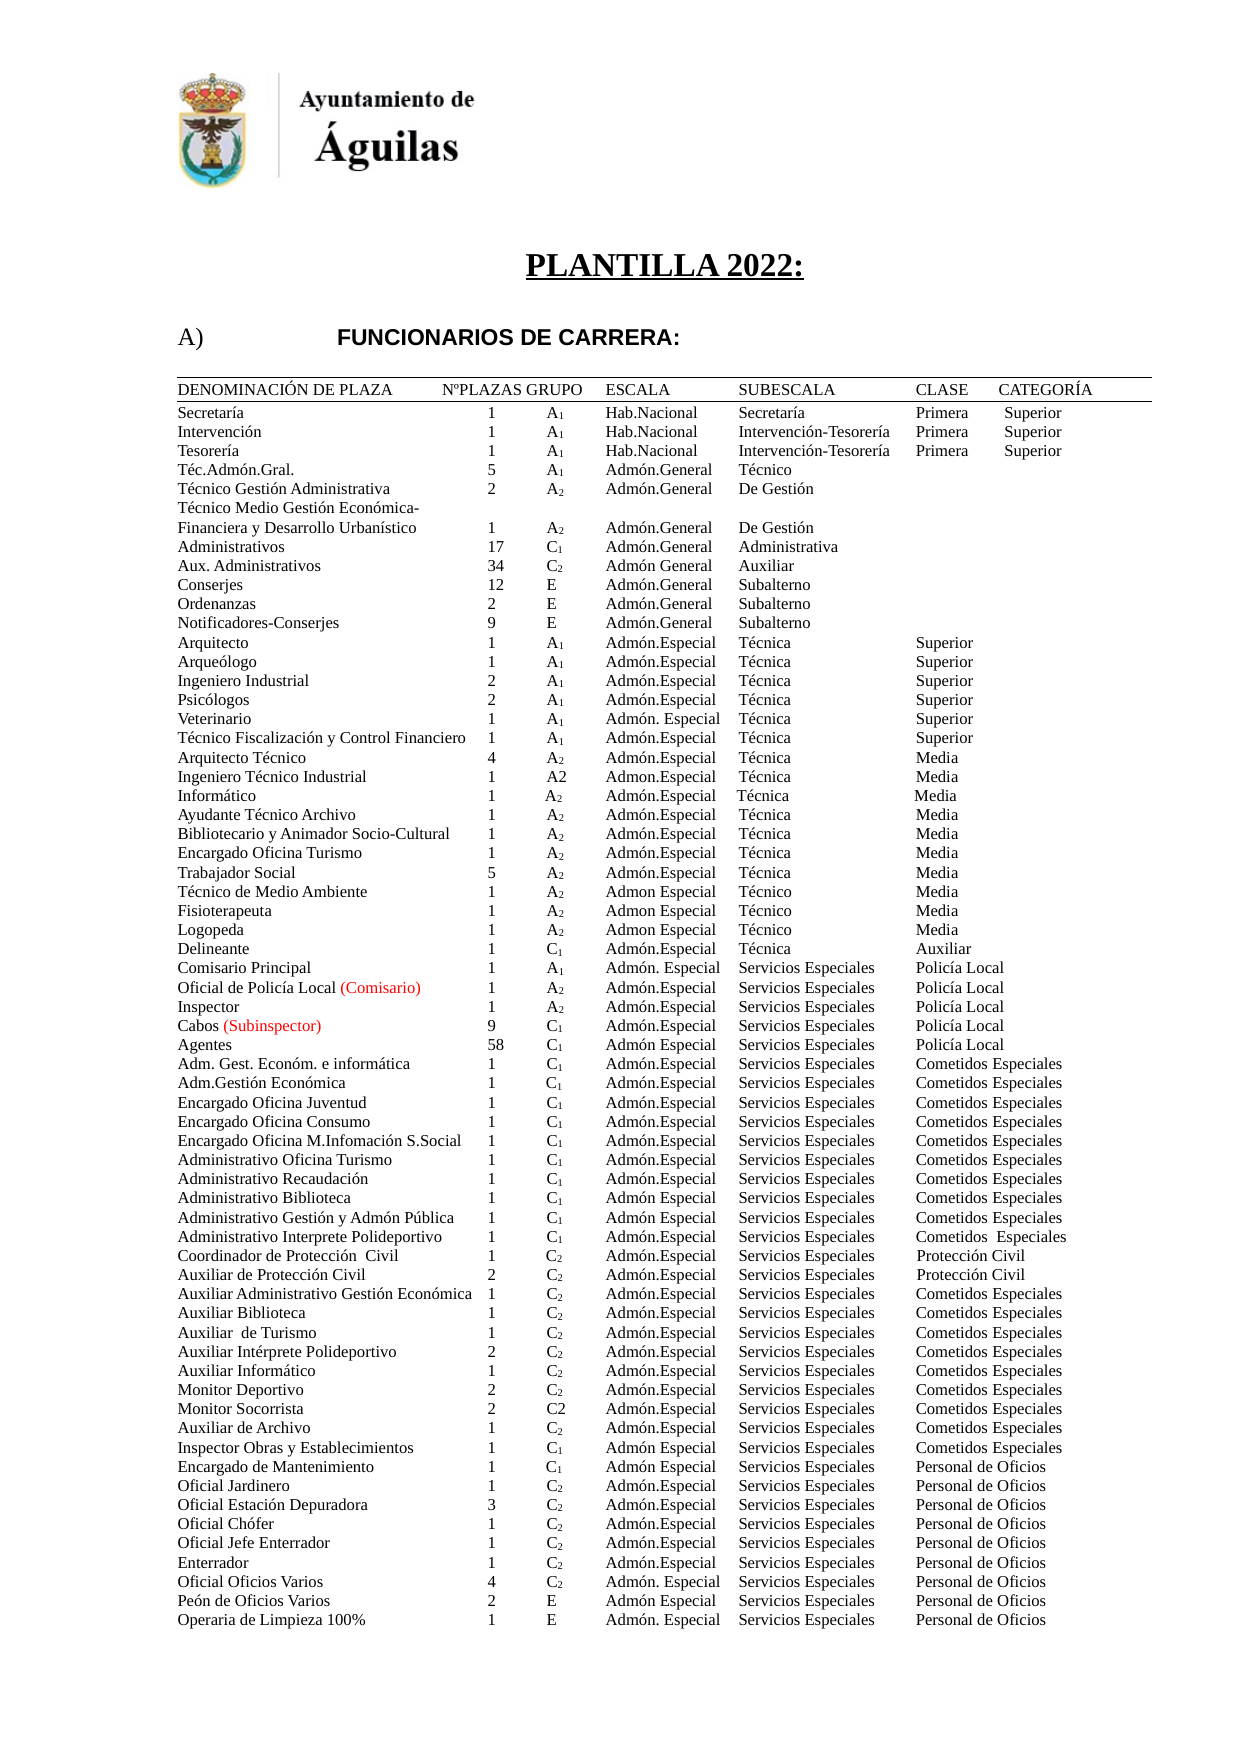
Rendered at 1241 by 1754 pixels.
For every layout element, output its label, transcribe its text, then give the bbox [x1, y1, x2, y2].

text Técnico Fiscalización y Control Financiero 1 A1 Admón.Especial Técnica Superior [177, 728, 1152, 747]
text Notificadores-Conserjes 9 E Admón.General Subalterno [177, 613, 1152, 632]
text Monitor Socorrista 2 C2 Admón.Especial Servicios Especiales Cometidos Especiales [177, 1399, 1152, 1418]
text Bibliotecario y Animador Socio-Cultural 1 A2 Admón.Especial Técnica Media [177, 824, 1152, 843]
text Veterinario 1 A1 Admón. Especial Técnica Superior [177, 709, 1152, 728]
text Informático 1 A2 Admón.Especial Técnica Media [177, 786, 1152, 805]
text Adm. Gest. Económ. e informática 1 C1 Admón.Especial Servicios Especiales Cometidos Especiales [177, 1054, 1152, 1073]
text Oficial Chófer 1 C2 Admón.Especial Servicios Especiales Personal de Oficios [177, 1514, 1152, 1533]
text Auxiliar Intérprete Polideportivo 2 C2 Admón.Especial Servicios Especiales Cometidos Especiales [177, 1342, 1152, 1361]
text Coordinador de Protección Civil 1 C2 Admón.Especial Servicios Especiales Protección Civil [177, 1246, 1152, 1265]
text Arquitecto 1 A1 Admón.Especial Técnica Superior [177, 632, 1152, 652]
text Auxiliar de Protección Civil 2 C2 Admón.Especial Servicios Especiales Protección Civil [177, 1265, 1152, 1284]
text Ingeniero Industrial 2 A1 Admón.Especial Técnica Superior [177, 671, 1152, 690]
text Administrativo Biblioteca 1 C1 Admón Especial Servicios Especiales Cometidos Especiales [177, 1188, 1152, 1207]
text Ordenanzas 2 E Admón.General Subalterno [177, 594, 1152, 613]
text Tesorería 1 A1 Hab.Nacional Intervención-Tesorería Primera Superior [177, 441, 1152, 460]
text Inspector Obras y Establecimientos 1 C1 Admón Especial Servicios Especiales Cometidos Especiales [177, 1437, 1152, 1457]
text Administrativo Gestión y Admón Pública 1 C1 Admón Especial Servicios Especiales Cometidos Especiales [177, 1207, 1152, 1227]
text Peón de Oficios Varios 2 E Admón Especial Servicios Especiales Personal de Oficios [177, 1591, 1152, 1610]
text Encargado Oficina Juventud 1 C1 Admón.Especial Servicios Especiales Cometidos Especiales [177, 1092, 1152, 1112]
text Auxiliar Biblioteca 1 C2 Admón.Especial Servicios Especiales Cometidos Especiales [177, 1303, 1152, 1322]
text Técnico Gestión Administrativa 2 A2 Admón.General De Gestión [177, 479, 1152, 498]
text Encargado Oficina Consumo 1 C1 Admón.Especial Servicios Especiales Cometidos Especiales [177, 1112, 1152, 1131]
text Oficial Estación Depuradora 3 C2 Admón.Especial Servicios Especiales Personal de Oficios [177, 1495, 1152, 1514]
text Encargado Oficina Turismo 1 A2 Admón.Especial Técnica Media [177, 843, 1152, 862]
text Oficial Oficios Varios 4 C2 Admón. Especial Servicios Especiales Personal de Oficios [177, 1572, 1152, 1591]
text Fisioterapeuta 1 A2 Admon Especial Técnico Media [177, 901, 1152, 920]
text Oficial de Policía Local (Comisario) 1 A2 Admón.Especial Servicios Especiales Policía Local [177, 977, 1152, 997]
text Ayudante Técnico Archivo 1 A2 Admón.Especial Técnica Media [177, 805, 1152, 824]
text Aux. Administrativos 34 C2 Admón General Auxiliar [177, 556, 1152, 575]
text PLANTILLA 2022: [177, 245, 1152, 284]
text Auxiliar de Archivo 1 C2 Admón.Especial Servicios Especiales Cometidos Especiales [177, 1418, 1152, 1437]
text Encargado Oficina M.Infomación S.Social 1 C1 Admón.Especial Servicios Especiales Cometidos Especiales [177, 1131, 1152, 1150]
text Arqueólogo 1 A1 Admón.Especial Técnica Superior [177, 652, 1152, 671]
text Oficial Jardinero 1 C2 Admón.Especial Servicios Especiales Personal de Oficios [177, 1476, 1152, 1495]
text Auxiliar de Turismo 1 C2 Admón.Especial Servicios Especiales Cometidos Especiales [177, 1322, 1152, 1342]
text Inspector 1 A2 Admón.Especial Servicios Especiales Policía Local [177, 997, 1152, 1016]
text Técnico Medio Gestión Económica- [177, 498, 1152, 517]
text Enterrador 1 C2 Admón.Especial Servicios Especiales Personal de Oficios [177, 1552, 1152, 1572]
text Administrativo Recaudación 1 C1 Admón.Especial Servicios Especiales Cometidos Especiales [177, 1169, 1152, 1188]
text Cabos (Subinspector) 9 C1 Admón.Especial Servicios Especiales Policía Local [177, 1016, 1152, 1035]
text Delineante 1 C1 Admón.Especial Técnica Auxiliar [177, 939, 1152, 958]
text Logopeda 1 A2 Admon Especial Técnico Media [177, 920, 1152, 939]
list FUNCIONARIOS DE CARRERA: [177, 322, 1152, 351]
text Monitor Deportivo 2 C2 Admón.Especial Servicios Especiales Cometidos Especiales [177, 1380, 1152, 1399]
text Administrativo Oficina Turismo 1 C1 Admón.Especial Servicios Especiales Cometidos Especiales [177, 1150, 1152, 1169]
text Comisario Principal 1 A1 Admón. Especial Servicios Especiales Policía Local [177, 958, 1152, 977]
text Administrativo Interprete Polideportivo 1 C1 Admón.Especial Servicios Especiales Cometidos Especiales [177, 1227, 1152, 1246]
text Téc.Admón.Gral. 5 A1 Admón.General Técnico [177, 460, 1152, 479]
text Técnico de Medio Ambiente 1 A2 Admon Especial Técnico Media [177, 882, 1152, 901]
text Intervención 1 A1 Hab.Nacional Intervención-Tesorería Primera Superior [177, 422, 1152, 441]
text Trabajador Social 5 A2 Admón.Especial Técnica Media [177, 862, 1152, 882]
text Adm.Gestión Económica 1 C1 Admón.Especial Servicios Especiales Cometidos Especiales [177, 1073, 1152, 1092]
text Encargado de Mantenimiento 1 C1 Admón Especial Servicios Especiales Personal de Oficios [177, 1457, 1152, 1476]
text Agentes 58 C1 Admón Especial Servicios Especiales Policía Local [177, 1035, 1152, 1054]
text Financiera y Desarrollo Urbanístico 1 A2 Admón.General De Gestión [177, 517, 1152, 537]
text Psicólogos 2 A1 Admón.Especial Técnica Superior [177, 690, 1152, 709]
text DENOMINACIÓN DE PLAZA NºPLAZAS GRUPO ESCALA SUBESCALA CLASE CATEGORÍA [177, 378, 1152, 401]
text Auxiliar Administrativo Gestión Económica 1 C2 Admón.Especial Servicios Especiales Cometidos Especiales [177, 1284, 1152, 1303]
text Oficial Jefe Enterrador 1 C2 Admón.Especial Servicios Especiales Personal de Oficios [177, 1533, 1152, 1552]
text Conserjes 12 E Admón.General Subalterno [177, 575, 1152, 594]
text Ingeniero Técnico Industrial 1 A2 Admon.Especial Técnica Media [177, 767, 1152, 786]
text Secretaría 1 A1 Hab.Nacional Secretaría Primera Superior [177, 402, 1152, 422]
text Administrativos 17 C1 Admón.General Administrativa [177, 537, 1152, 556]
text Auxiliar Informático 1 C2 Admón.Especial Servicios Especiales Cometidos Especiales [177, 1361, 1152, 1380]
text Operaria de Limpieza 100% 1 E Admón. Especial Servicios Especiales Personal de Oficios [177, 1610, 1152, 1629]
text Arquitecto Técnico 4 A2 Admón.Especial Técnica Media [177, 747, 1152, 767]
